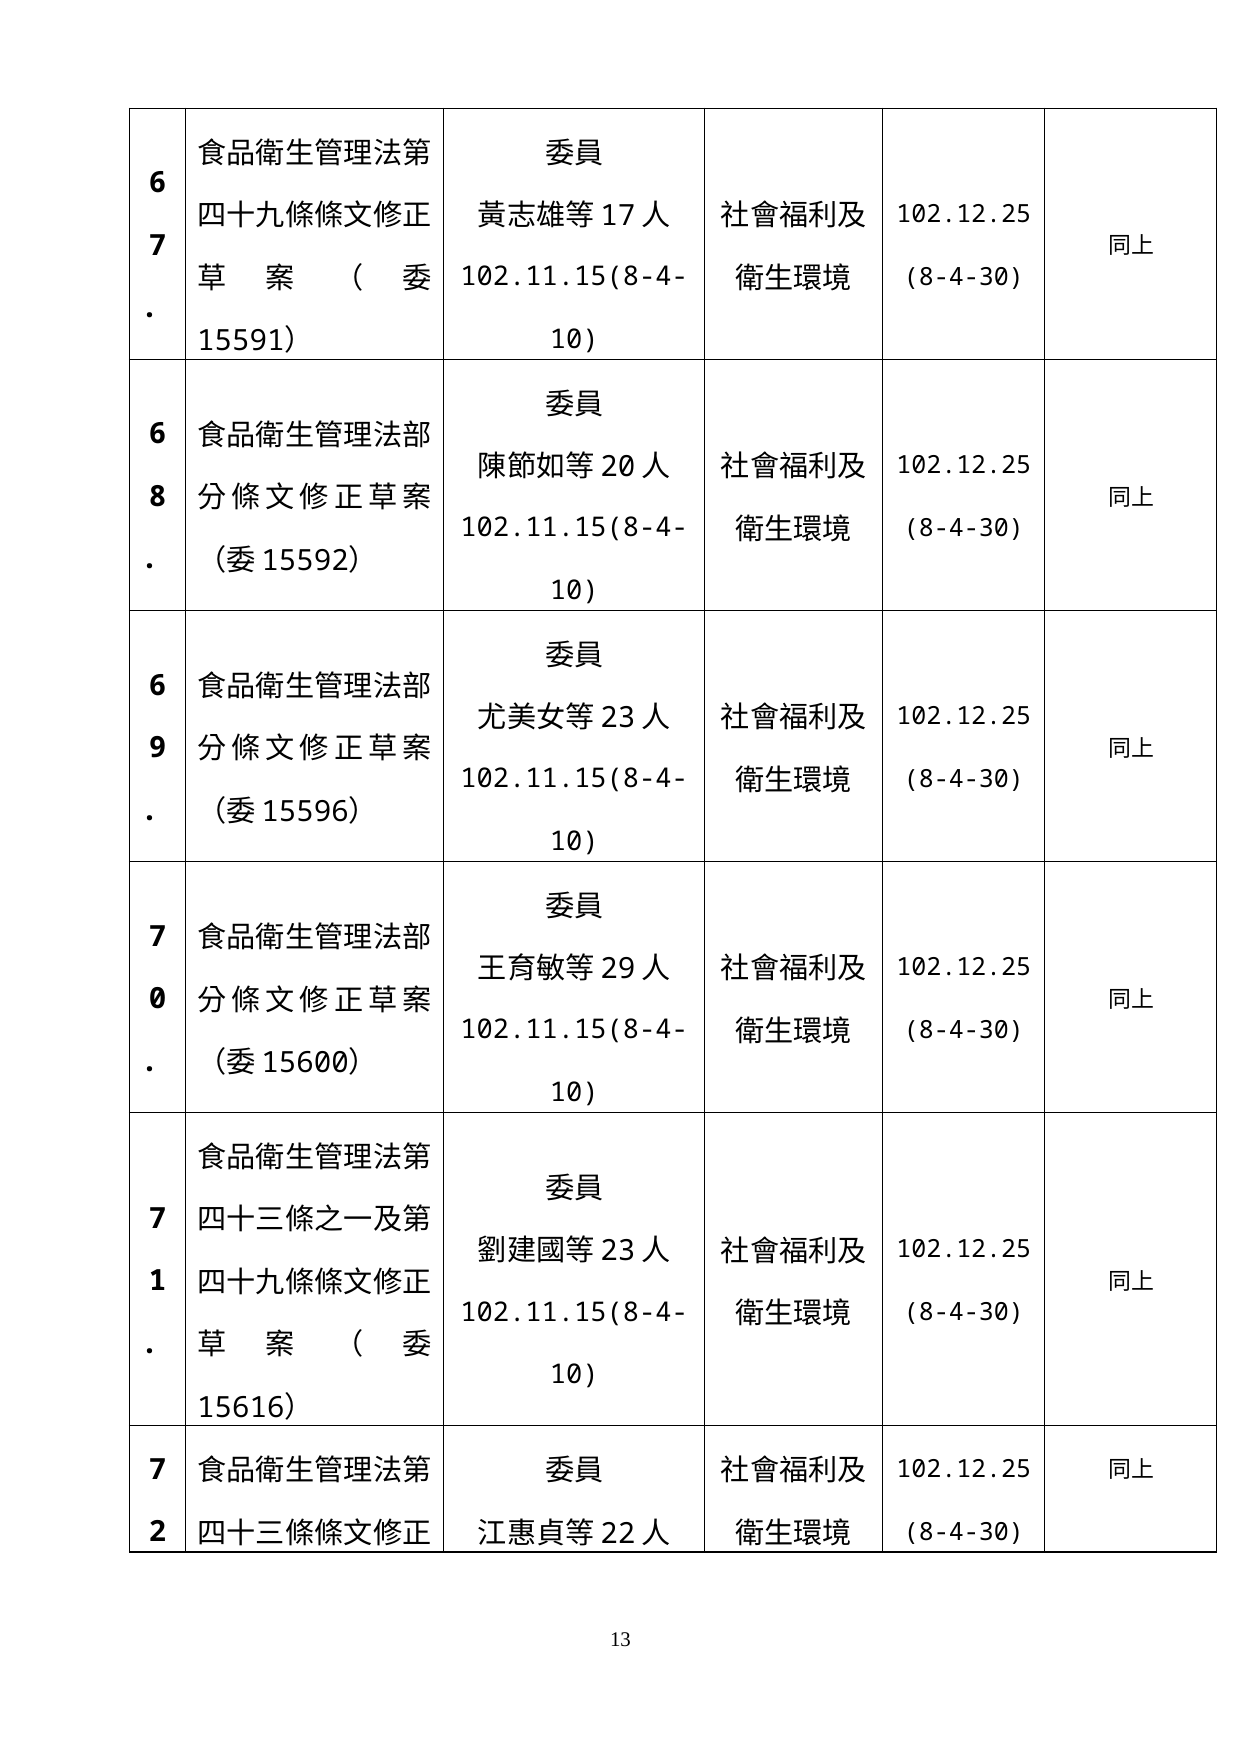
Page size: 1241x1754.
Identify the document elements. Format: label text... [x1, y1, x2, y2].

table_cell 社會福利及衛生環境 [705, 360, 882, 610]
table_cell 社會福利及衛生環境 [705, 1113, 882, 1425]
table_cell 社會福利及衛生環境 [705, 109, 882, 359]
table_cell 102.12.25 (8-4-30) [883, 611, 1044, 861]
table_cell 委員 江惠貞等22人 [444, 1426, 704, 1551]
table_cell [130, 109, 185, 359]
table_cell 同上 [1045, 862, 1216, 1112]
table_cell 102.12.25 (8-4-30) [883, 1113, 1044, 1425]
table_cell 食品衛生管理法第四十三條條文修正 [186, 1426, 443, 1551]
table_cell 102.12.25 (8-4-30) [883, 1426, 1044, 1551]
table_cell 委員 劉建國等23人102.11.15(8-4-10) [444, 1113, 704, 1425]
table_cell 社會福利及衛生環境 [705, 611, 882, 861]
table_cell 委員 黃志雄等17人102.11.15(8-4-10) [444, 109, 704, 359]
table_cell 委員 尤美女等23人102.11.15(8-4-10) [444, 611, 704, 861]
table_cell [130, 360, 185, 610]
table_cell 同上 [1045, 1426, 1216, 1551]
table_cell 社會福利及衛生環境 [705, 1426, 882, 1551]
table_cell 食品衛生管理法第四十九條條文修正草案（委15591） [186, 109, 443, 359]
table_cell 102.12.25 (8-4-30) [883, 360, 1044, 610]
table_cell 同上 [1045, 611, 1216, 861]
table_cell 同上 [1045, 1113, 1216, 1425]
table_cell [130, 862, 185, 1112]
table_cell 食品衛生管理法部分條文修正草案（委15596） [186, 611, 443, 861]
table_cell 委員 王育敏等29人102.11.15(8-4-10) [444, 862, 704, 1112]
table_cell 同上 [1045, 109, 1216, 359]
table_cell 食品衛生管理法部分條文修正草案（委15592） [186, 360, 443, 610]
table_cell 食品衛生管理法第四十三條之一及第四十九條條文修正草案（委15616） [186, 1113, 443, 1425]
table_cell 102.12.25 (8-4-30) [883, 862, 1044, 1112]
table_cell [130, 611, 185, 861]
table_cell 委員 陳節如等20人102.11.15(8-4-10) [444, 360, 704, 610]
table_cell 食品衛生管理法部分條文修正草案（委15600） [186, 862, 443, 1112]
table_cell 社會福利及衛生環境 [705, 862, 882, 1112]
table_cell [130, 1426, 185, 1551]
table_cell 同上 [1045, 360, 1216, 610]
table_cell 102.12.25 (8-4-30) [883, 109, 1044, 359]
table_cell [130, 1113, 185, 1425]
